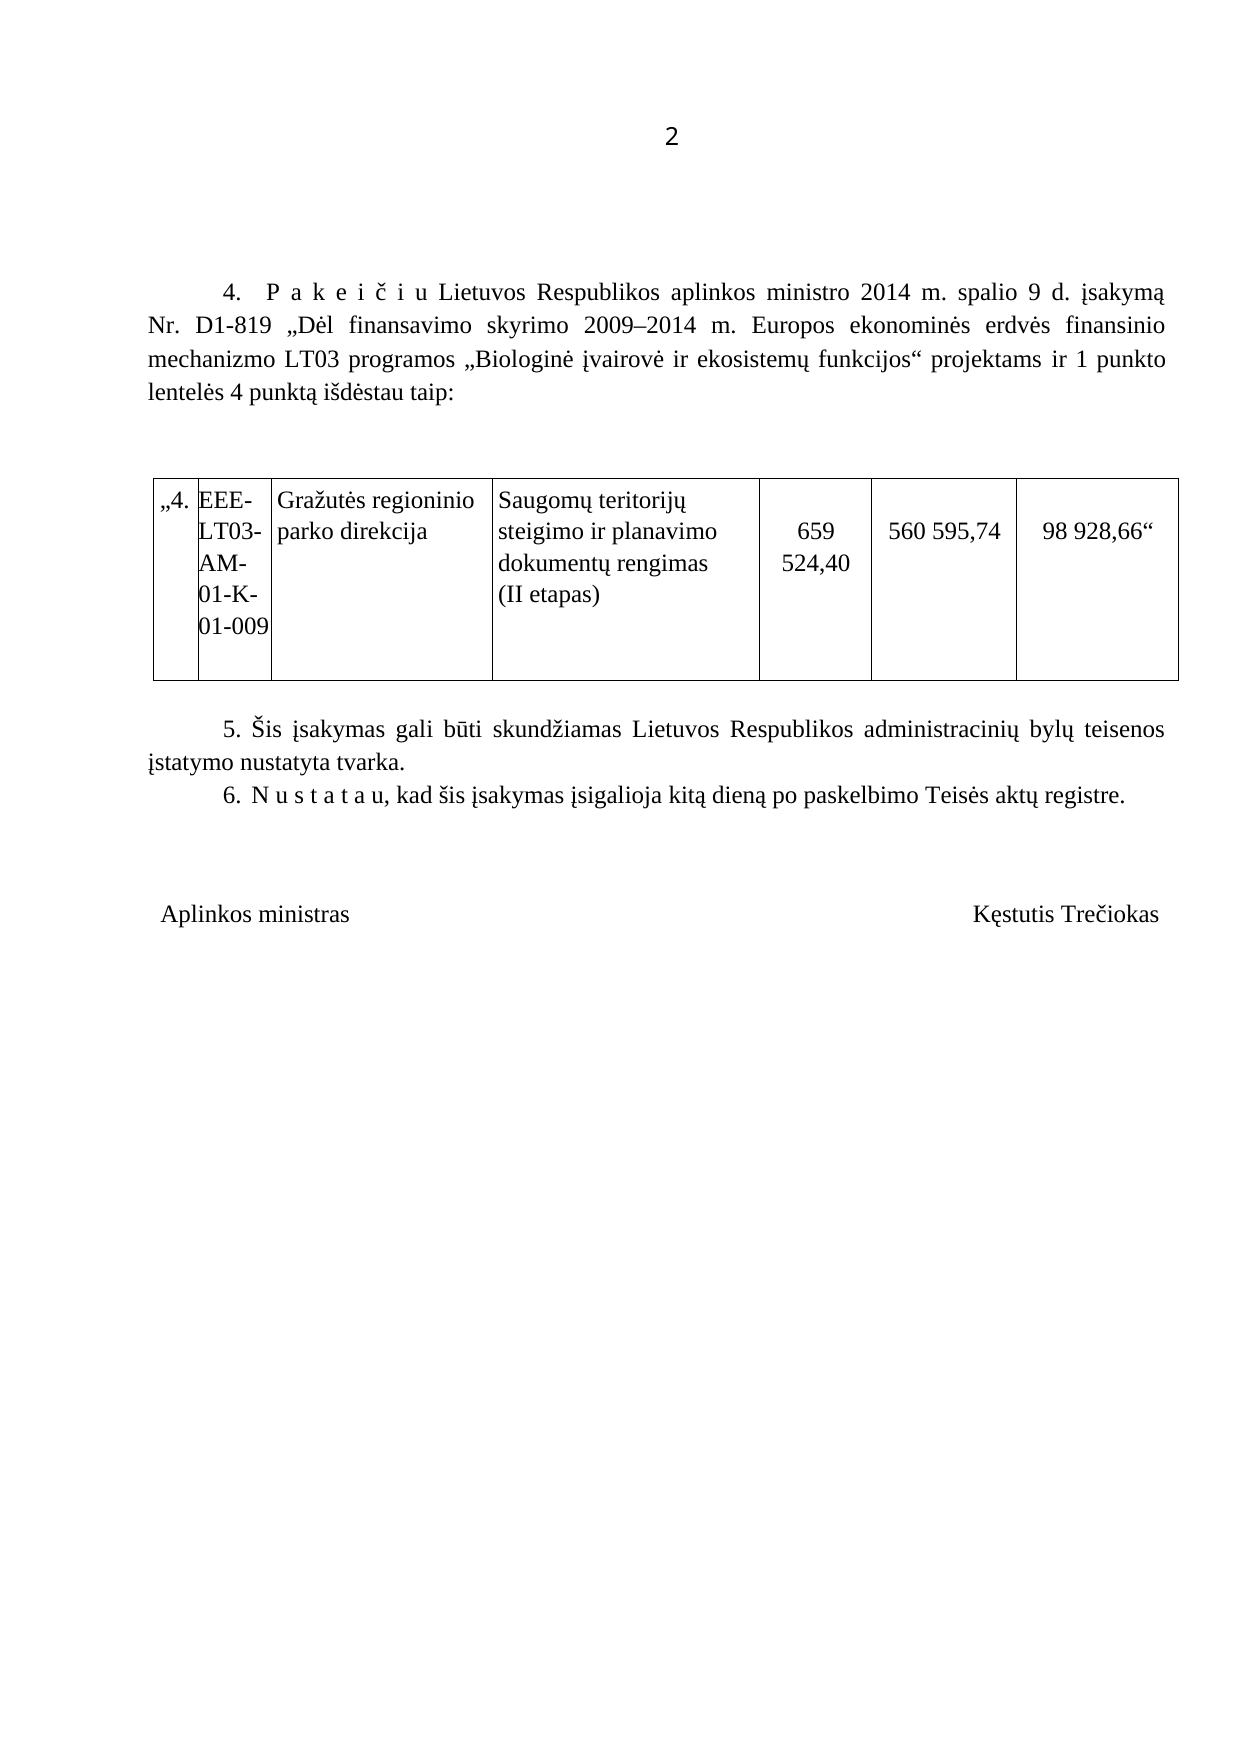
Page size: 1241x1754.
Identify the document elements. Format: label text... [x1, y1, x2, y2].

table_header Gražutės regioninio parko direkcija [272, 479, 492, 680]
text 5. Šis įsakymas gali būti skundžiamas Lietuvos Respublikos administracinių bylų teisenos įstatymo nustatyta tvarka. [148, 714, 1166, 776]
table_header 98 928,66“ [1017, 479, 1178, 680]
table_header 560 595,74 [872, 479, 1016, 680]
table_header EEE-LT03-AM-01-K-01-009 [199, 479, 271, 680]
table_header „4. [154, 479, 198, 680]
table_header 659 524,40 [760, 479, 871, 680]
text 4. P a k e i č i u Lietuvos Respublikos aplinkos ministro 2014 m. spalio 9 d. įsakymą Nr. D1-819 „Dėl finansavimo skyrimo 2009–2014 m. Europos ekonominės erdvės finansinio mechanizmo LT03 programos „Biologinė įvairovė ir ekosistemų funkcijos“ projektams ir 1 punkto lentelės 4 punktą išdėstau taip: [148, 277, 1166, 406]
table_header Saugomų teritorijų steigimo ir planavimo dokumentų rengimas (II etapas) [493, 479, 759, 680]
text 6. N u s t a t a u, kad šis įsakymas įsigalioja kitą dieną po paskelbimo Teisės aktų registre. [223, 780, 1166, 809]
text Aplinkos ministras Kęstutis Trečiokas [148, 899, 1163, 928]
